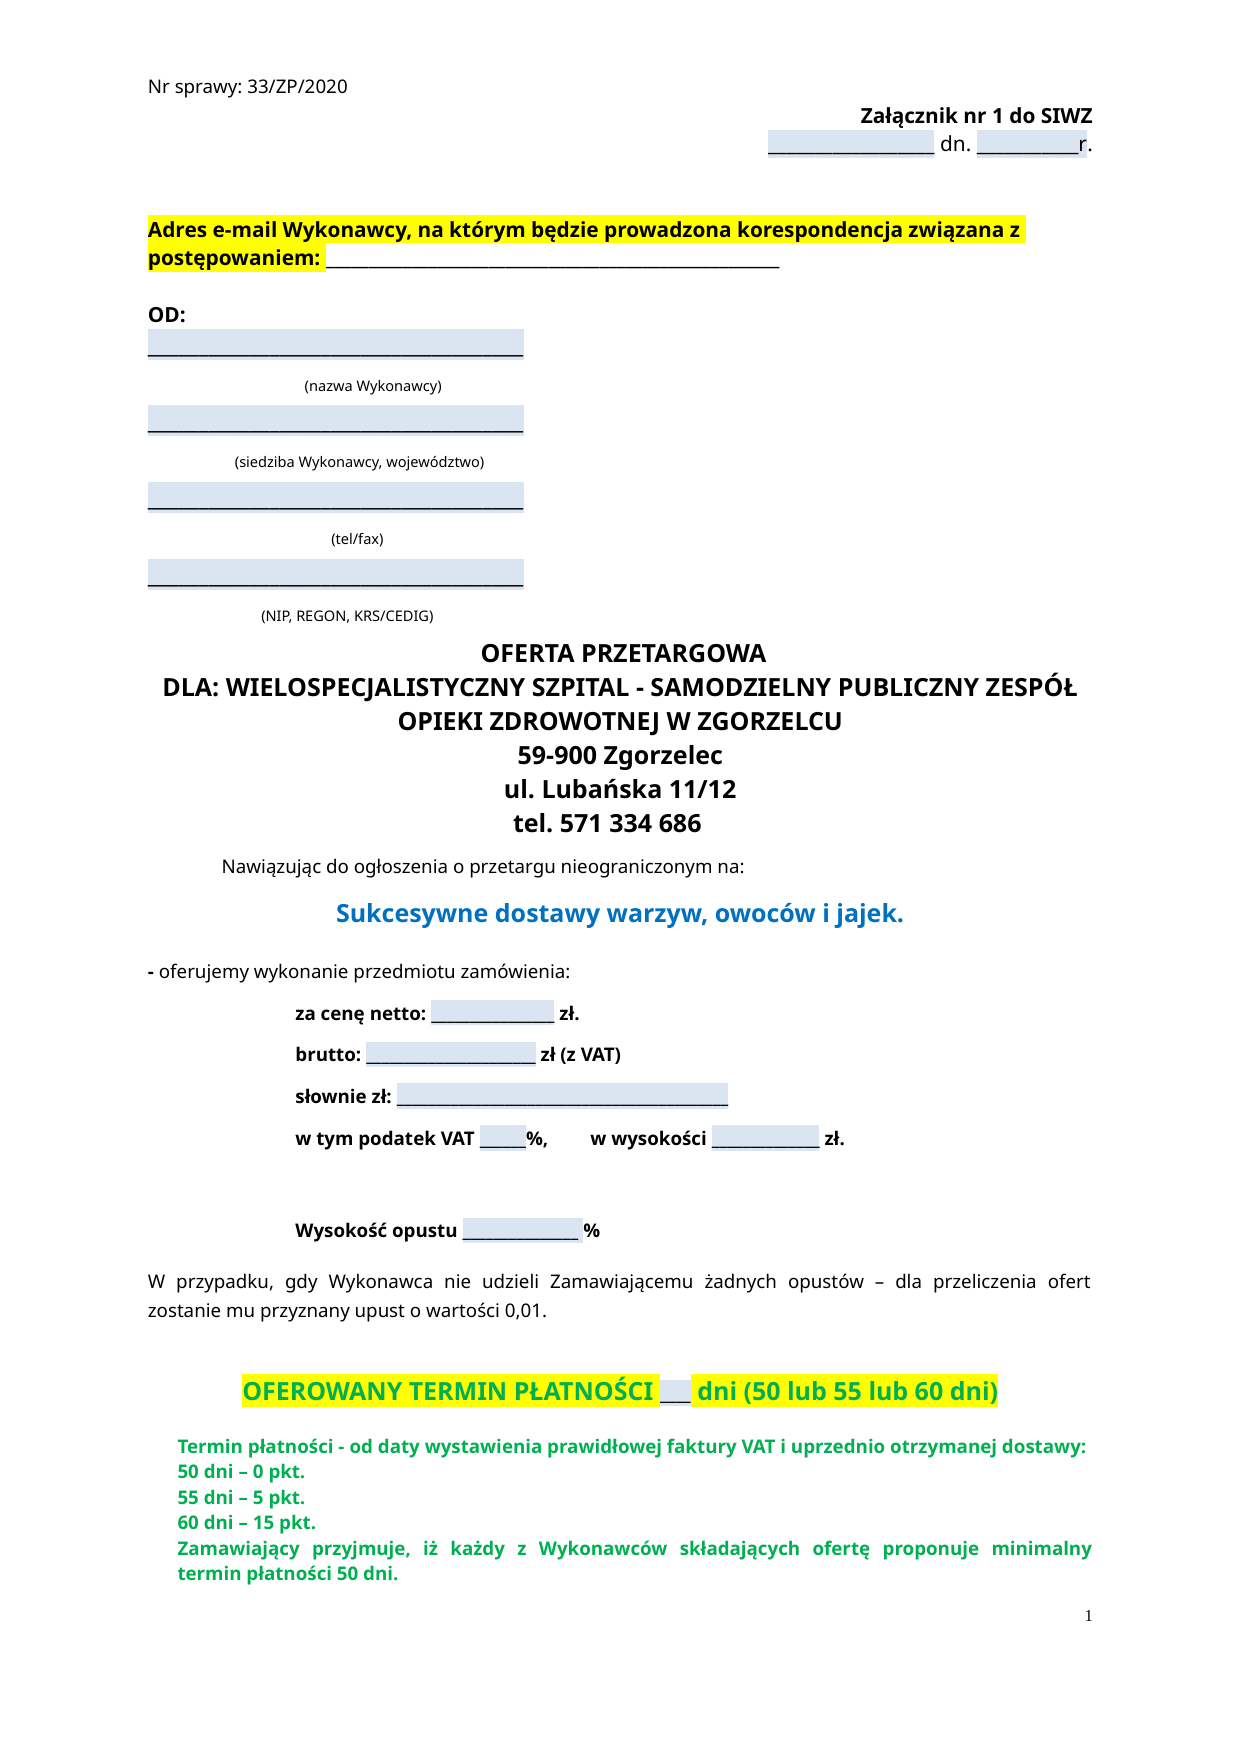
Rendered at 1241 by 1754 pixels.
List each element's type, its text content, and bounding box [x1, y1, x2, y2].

text 55 dni – 5 pkt. [177, 1484, 1092, 1509]
text - oferujemy wykonanie przedmiotu zamówienia: [148, 958, 1092, 983]
text ul. Lubańska 11/12 [148, 771, 1092, 806]
text Załącznik nr 1 do SIWZ [148, 101, 1092, 129]
subtitle OFERTA PRZETARGOWA [148, 635, 1092, 669]
text 60 dni – 15 pkt. [177, 1509, 1092, 1535]
text _____________________________________ [148, 328, 1092, 360]
text 50 dni – 0 pkt. [177, 1458, 1092, 1484]
text _____________________________________ [148, 482, 1092, 513]
text W przypadku, gdy Wykonawca nie udzieli Zamawiającemu żadnych opustów – dla przeliczenia ofert zostanie mu przyznany upust o wartości 0,01. [148, 1268, 1092, 1323]
text (tel/fax) [148, 529, 1092, 549]
text słownie zł: ___________________________________________ [148, 1083, 1092, 1109]
text _____________________________________ [148, 558, 1092, 590]
text za cenę netto: ________________ zł. [295, 1000, 1092, 1025]
text Adres e-mail Wykonawcy, na którym będzie prowadzona korespondencja związana z postępowaniem: _____________________________________________________ [148, 215, 1092, 272]
text brutto: ______________________ zł (z VAT) [148, 1042, 1092, 1067]
text Nawiązując do ogłoszenia o przetargu nieograniczonym na: [148, 854, 1092, 879]
text w tym podatek VAT ______%, w wysokości ______________ zł. [221, 1125, 1092, 1151]
text tel. 571 334 686 [148, 806, 1092, 839]
text __________________ dn. ___________r. [148, 129, 1092, 158]
text Termin płatności - od daty wystawienia prawidłowej faktury VAT i uprzednio otrzymanej dostawy: [177, 1433, 1092, 1458]
text DLA: WIELOSPECJALISTYCZNY SZPITAL - SAMODZIELNY PUBLICZNY ZESPÓŁ OPIEKI ZDROWOTNEJ W ZGORZELCU [148, 669, 1092, 737]
text OD: [148, 300, 1092, 328]
text Zamawiający przyjmuje, iż każdy z Wykonawców składających ofertę proponuje minimalny termin płatności 50 dni. [177, 1535, 1092, 1586]
text OFEROWANY TERMIN PŁATNOŚCI ____ dni (50 lub 55 lub 60 dni) [148, 1373, 1092, 1407]
text (nazwa Wykonawcy) [148, 375, 1092, 395]
text 59-900 Zgorzelec [148, 737, 1092, 771]
text Wysokość opustu _______________ % [221, 1218, 1092, 1243]
text _____________________________________ [148, 405, 1092, 436]
text (siedziba Wykonawcy, województwo) [148, 452, 1092, 472]
list Sukcesywne dostawy warzyw, owoców i jajek. [148, 896, 1092, 929]
text (NIP, REGON, KRS/CEDIG) [148, 605, 1092, 625]
